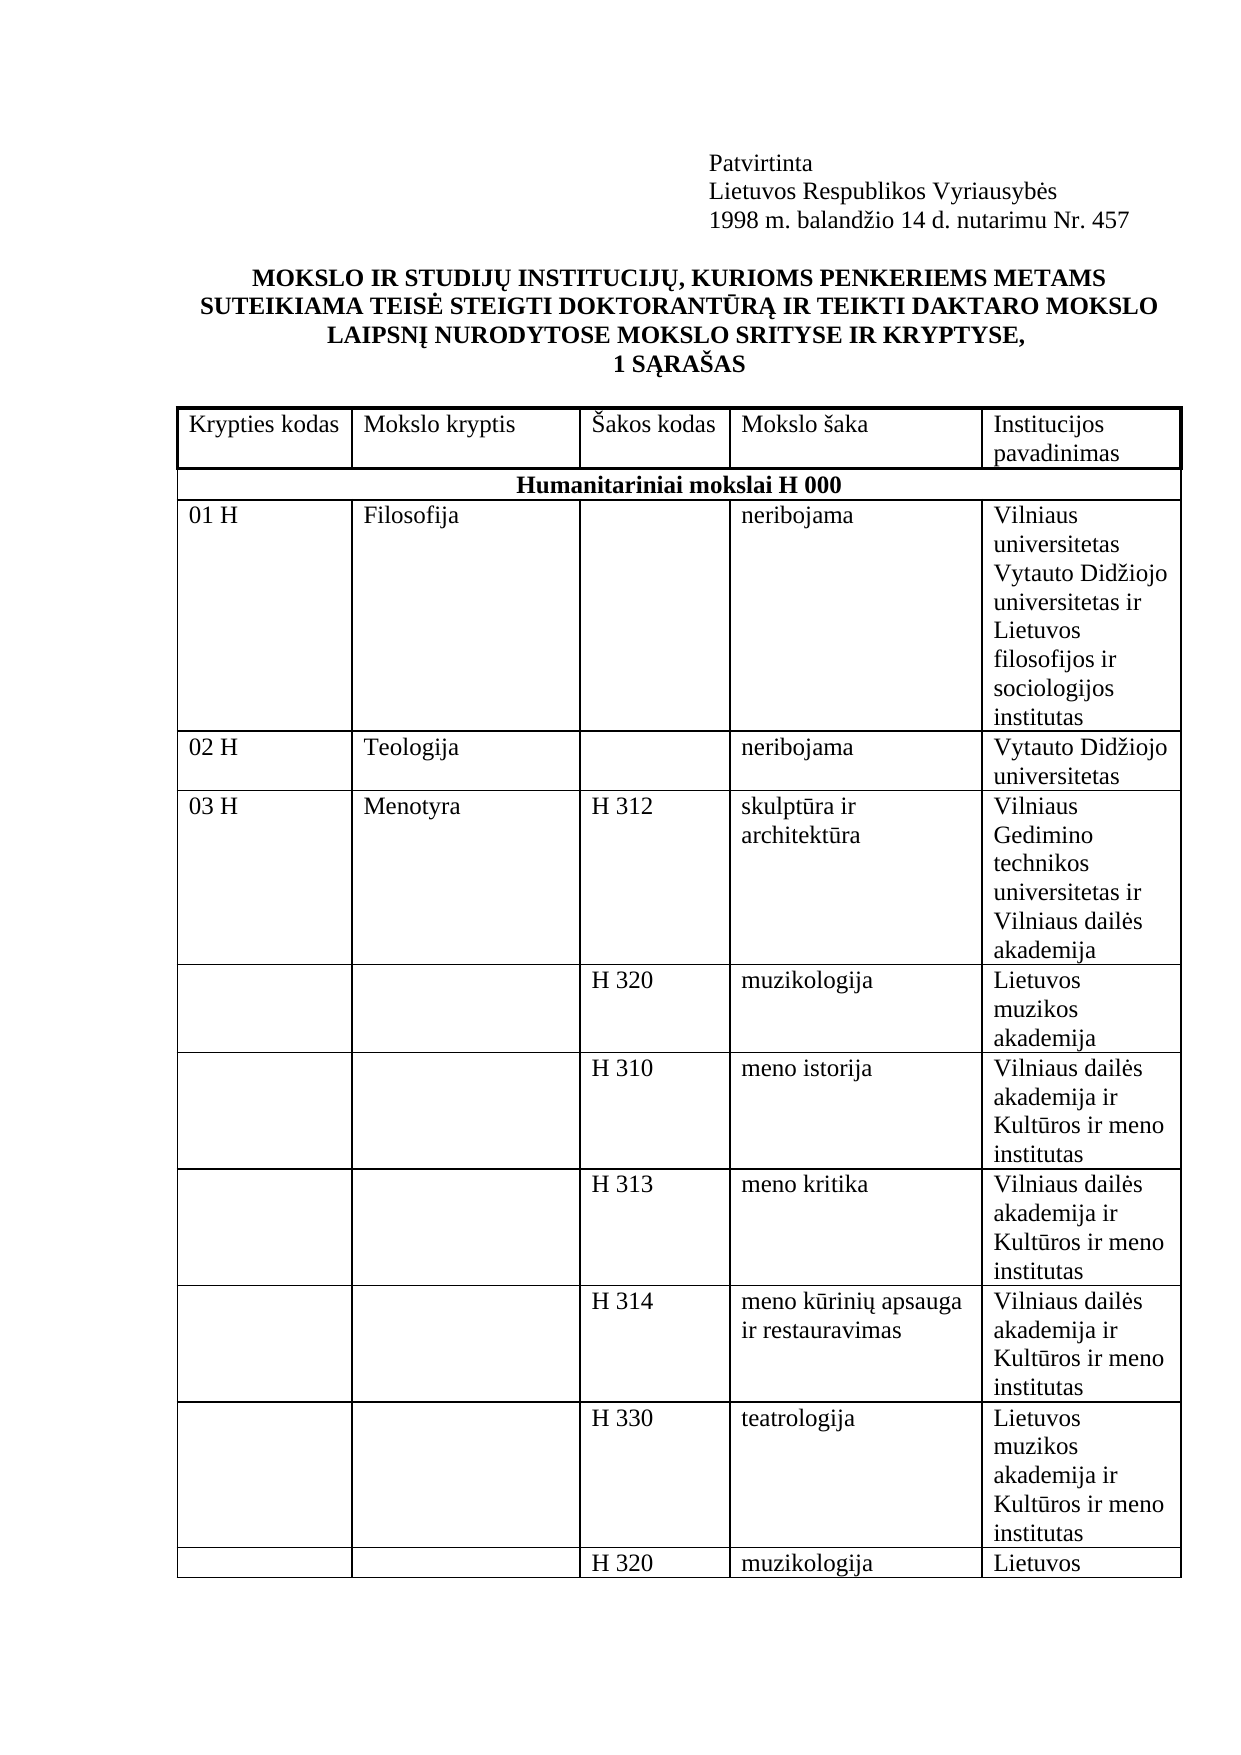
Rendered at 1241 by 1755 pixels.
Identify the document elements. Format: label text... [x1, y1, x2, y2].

table_cell [353, 1548, 579, 1577]
table_cell Vilniaus dailės akademija ir Kultūros ir meno institutas [983, 1053, 1180, 1168]
table_cell [353, 1053, 579, 1168]
table_cell H 314 [581, 1286, 729, 1401]
table_cell [178, 1548, 351, 1577]
table_cell Vilniaus universitetas Vytauto Didžiojo universitetas ir Lietuvos filosofijos ir sociologijos institutas [983, 501, 1180, 730]
table_cell 03 H [178, 791, 351, 963]
table_cell [353, 965, 579, 1051]
table_cell [178, 1170, 351, 1284]
table_header Institucijos pavadinimas [983, 410, 1179, 467]
text Lietuvos Respublikos Vyriausybės [177, 176, 1181, 205]
table_cell [178, 1053, 351, 1168]
table_cell [353, 1170, 579, 1284]
table_cell Filosofija [353, 501, 579, 730]
text Patvirtinta [177, 148, 1181, 176]
table_cell 01 H [178, 501, 351, 730]
table_cell neribojama [731, 732, 981, 789]
table_cell [353, 1403, 579, 1546]
table_cell muzikologija [731, 965, 981, 1051]
table_cell H 330 [581, 1403, 729, 1546]
text Mokslo ir studijų institucijų, kurioms penkeriems metams suteikiama teisė steigti doktorantūrą ir teikti daktaro mokslo laipsnį nurodytose mokslo srityse ir kryptyse, [177, 263, 1181, 349]
table_header Mokslo šaka [731, 410, 981, 467]
table_cell 02 H [178, 732, 351, 789]
table_cell [178, 1403, 351, 1546]
table_cell teatrologija [731, 1403, 981, 1546]
table_cell [581, 501, 729, 730]
table_cell Humanitariniai mokslai H 000 [178, 470, 1180, 499]
table_cell H 310 [581, 1053, 729, 1168]
table_header Mokslo kryptis [353, 410, 579, 467]
table_cell Vilniaus dailės akademija ir Kultūros ir meno institutas [983, 1170, 1180, 1284]
table_cell H 320 [581, 1548, 729, 1577]
table_cell H 312 [581, 791, 729, 963]
table_cell Lietuvos muzikos akademija [983, 965, 1180, 1051]
table_cell [353, 1286, 579, 1401]
table_cell H 320 [581, 965, 729, 1051]
table_cell Vilniaus Gedimino technikos universitetas ir Vilniaus dailės akademija [983, 791, 1180, 963]
table_cell Lietuvos muzikos akademija ir Kultūros ir meno institutas [983, 1403, 1180, 1546]
table_cell H 313 [581, 1170, 729, 1284]
table_header Krypties kodas [179, 410, 351, 467]
table_cell [581, 732, 729, 789]
table_cell meno kūrinių apsauga ir restauravimas [731, 1286, 981, 1401]
table_cell Menotyra [353, 791, 579, 963]
table_cell skulptūra ir architektūra [731, 791, 981, 963]
table_cell meno istorija [731, 1053, 981, 1168]
text 1 sąrašas [177, 349, 1181, 378]
table_cell Lietuvos [983, 1548, 1180, 1577]
table_cell muzikologija [731, 1548, 981, 1577]
table_cell Vytauto Didžiojo universitetas [983, 732, 1180, 789]
table_cell Teologija [353, 732, 579, 789]
text 1998 m. balandžio 14 d. nutarimu Nr. 457 [177, 205, 1181, 234]
table_cell Vilniaus dailės akademija ir Kultūros ir meno institutas [983, 1286, 1180, 1401]
table_cell neribojama [731, 501, 981, 730]
table_header Šakos kodas [581, 410, 729, 467]
table_cell [178, 1286, 351, 1401]
table_cell [178, 965, 351, 1051]
table_cell meno kritika [731, 1170, 981, 1284]
